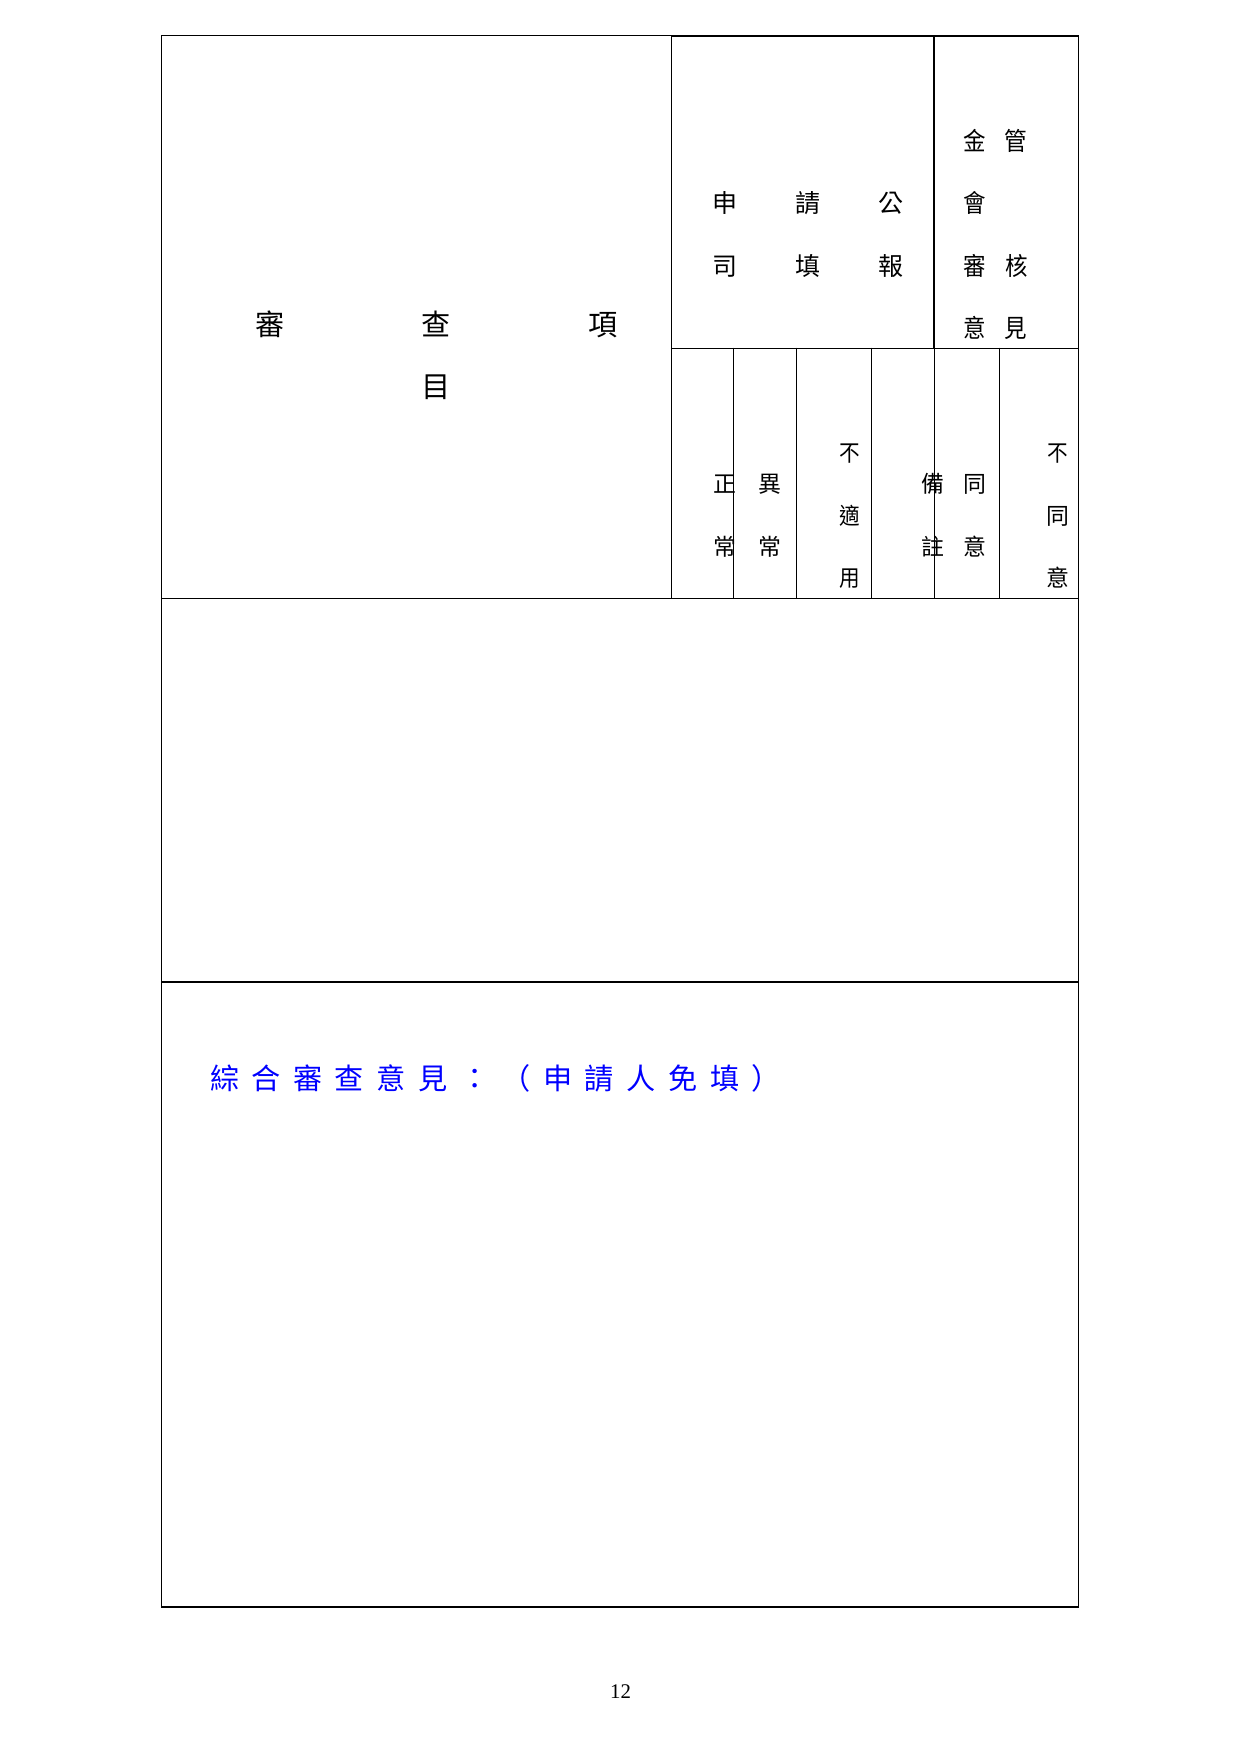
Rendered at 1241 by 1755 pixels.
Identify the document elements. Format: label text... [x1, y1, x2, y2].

table_cell 異常 [734, 349, 796, 597]
table_cell 不同意 [1000, 349, 1078, 597]
table_cell 同意 [935, 349, 999, 597]
table_header 審 查 項 目 [162, 36, 671, 597]
table_header 申 請 公 司 填 報 [672, 37, 933, 347]
table_cell 正常 [672, 349, 733, 597]
table_header 金管會 審核意見 [935, 37, 1078, 347]
table_cell 備註 [872, 349, 934, 597]
table_cell [162, 599, 1078, 981]
table_cell 綜合審查意見：（申請人免填） [162, 983, 1078, 1606]
table_cell 不適用 [797, 349, 871, 597]
